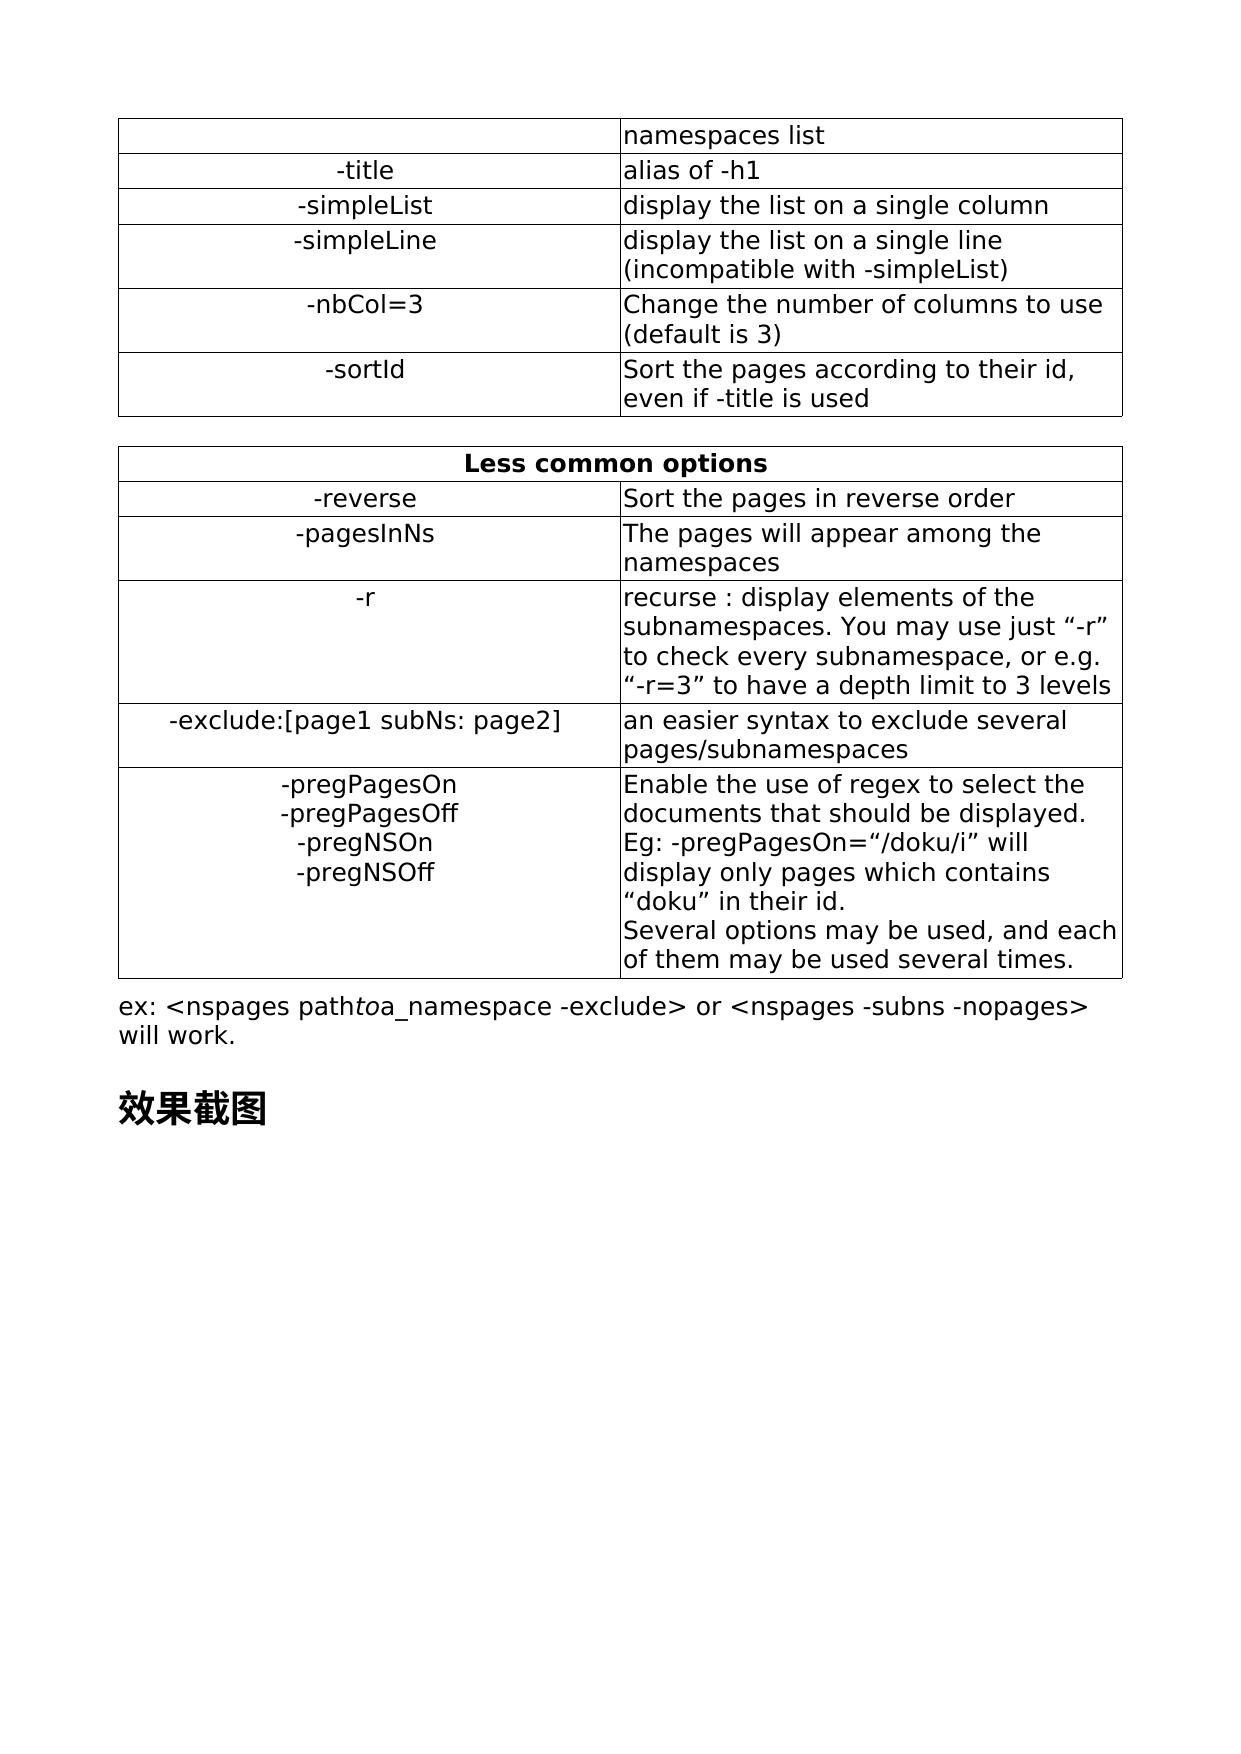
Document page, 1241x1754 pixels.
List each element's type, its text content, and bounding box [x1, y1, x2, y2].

table_cell -reverse [119, 482, 620, 516]
table_cell -title [119, 154, 620, 188]
subtitle 效果截图 [118, 1088, 1122, 1132]
table_cell display the list on a single column [621, 189, 1122, 223]
table_cell Enable the use of regex to select the documents that should be displayed. Eg: -pregPagesOn=“/doku/i” will display only pages which contains “doku” in their id. Several options may be used, and each of them may be used several times. [621, 768, 1122, 977]
table_cell Change the number of columns to use (default is 3) [621, 289, 1122, 352]
table_cell display the list on a single line (incompatible with -simpleList) [621, 225, 1122, 288]
table_cell -simpleLine [119, 225, 620, 288]
table_cell -sortId [119, 353, 620, 416]
table_cell The pages will appear among the namespaces [621, 517, 1122, 580]
table_cell -exclude:[page1 subNs: page2] [119, 704, 620, 767]
table_header Less common options [119, 447, 1122, 481]
table_cell alias of -h1 [621, 154, 1122, 188]
table_cell Sort the pages according to their id, even if -title is used [621, 353, 1122, 416]
table_cell -nbCol=3 [119, 289, 620, 352]
text ex: <nspages pathtoa_namespace -exclude> or <nspages -subns -nopages> will work. [118, 992, 1122, 1051]
table_cell namespaces list [621, 119, 1122, 153]
table_cell -r [119, 581, 620, 703]
table_cell recurse : display elements of the subnamespaces. You may use just “-r” to check every subnamespace, or e.g. “-r=3” to have a depth limit to 3 levels [621, 581, 1122, 703]
table_cell an easier syntax to exclude several pages/subnamespaces [621, 704, 1122, 767]
table_cell Sort the pages in reverse order [621, 482, 1122, 516]
table_cell [119, 119, 620, 153]
table_cell -pagesInNs [119, 517, 620, 580]
table_cell -simpleList [119, 189, 620, 223]
table_cell -pregPagesOn -pregPagesOff -pregNSOn -pregNSOff [119, 768, 620, 977]
